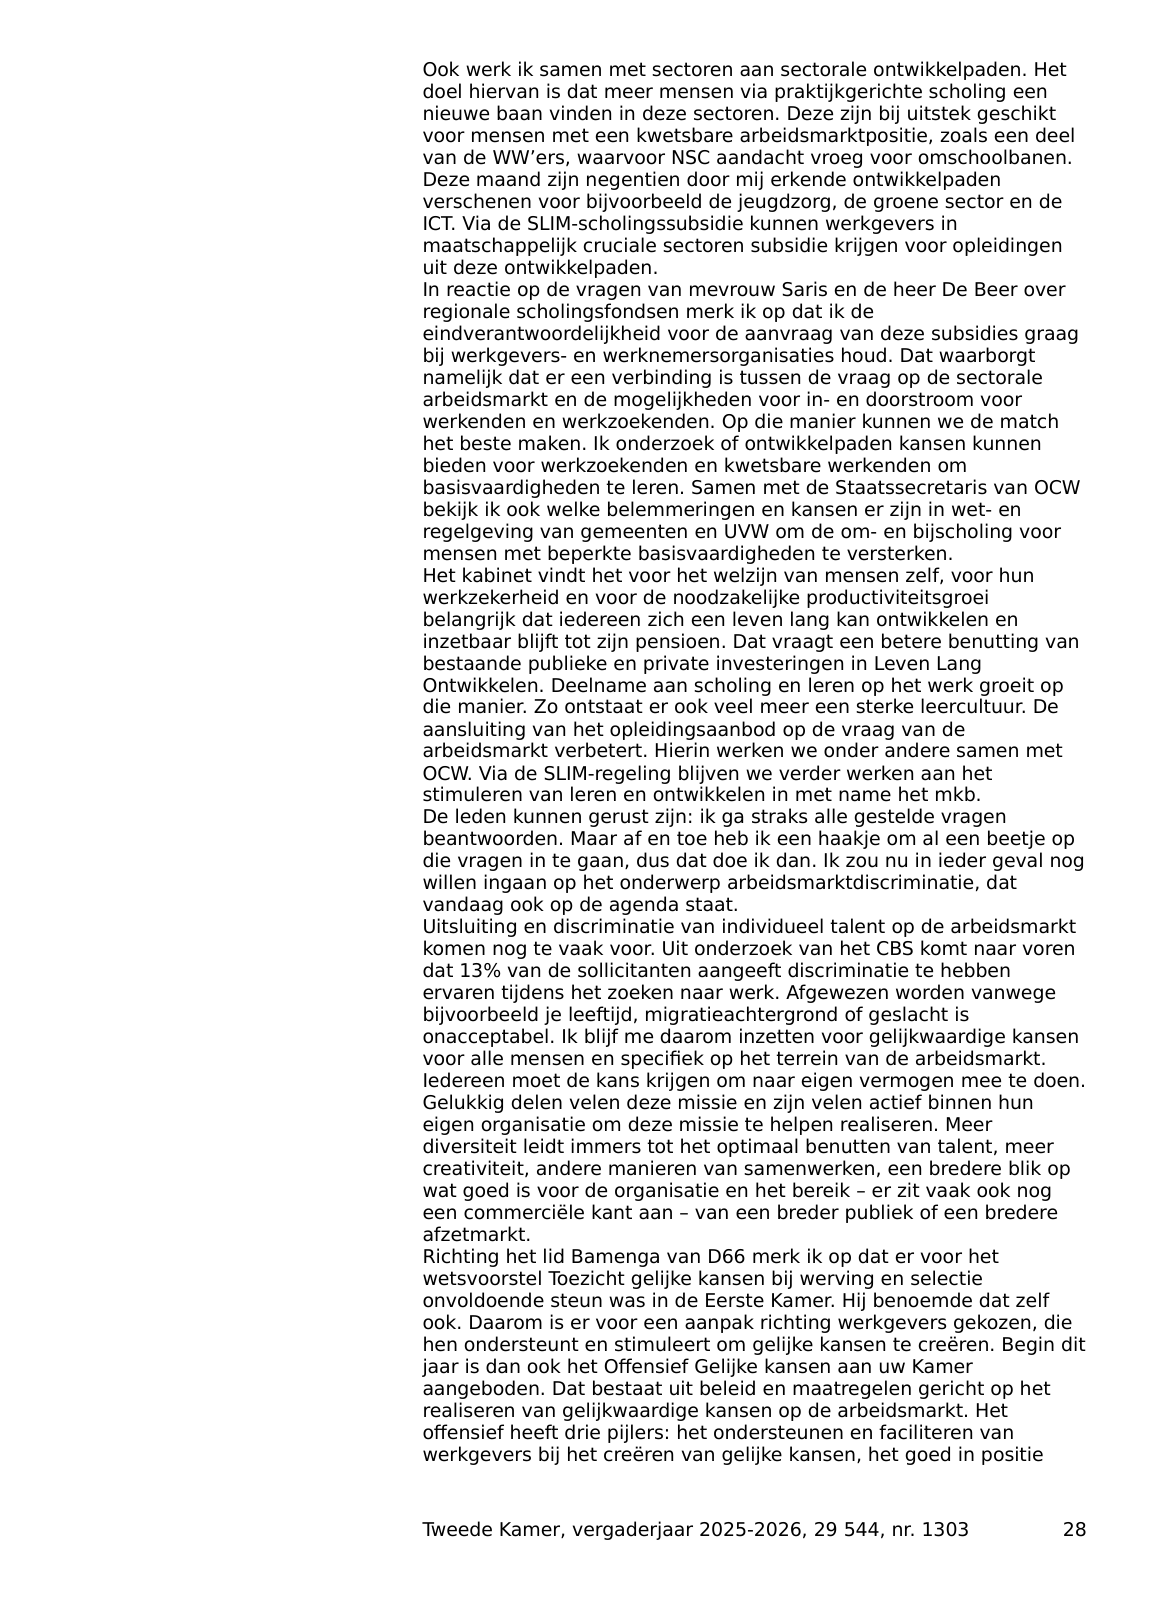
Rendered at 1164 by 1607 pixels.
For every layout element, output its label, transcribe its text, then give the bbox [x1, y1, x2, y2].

text Uitsluiting en discriminatie van individueel talent op de arbeidsmarkt komen nog te vaak voor. Uit onderzoek van het CBS komt naar voren dat 13% van de sollicitanten aangeeft discriminatie te hebben ervaren tijdens het zoeken naar werk. Afgewezen worden vanwege bijvoorbeeld je leeftijd, migratieachtergrond of geslacht is onacceptabel. Ik blijf me daarom inzetten voor gelijkwaardige kansen voor alle mensen en specifiek op het terrein van de arbeidsmarkt. Iedereen moet de kans krijgen om naar eigen vermogen mee te doen. Gelukkig delen velen deze missie en zijn velen actief binnen hun eigen organisatie om deze missie te helpen realiseren. Meer diversiteit leidt immers tot het optimaal benutten van talent, meer creativiteit, andere manieren van samenwerken, een bredere blik op wat goed is voor de organisatie en het bereik – er zit vaak ook nog een commerciële kant aan – van een breder publiek of een bredere afzetmarkt. [422, 916, 1087, 1246]
text De leden kunnen gerust zijn: ik ga straks alle gestelde vragen beantwoorden. Maar af en toe heb ik een haakje om al een beetje op die vragen in te gaan, dus dat doe ik dan. Ik zou nu in ieder geval nog willen ingaan op het onderwerp arbeidsmarktdiscriminatie, dat vandaag ook op de agenda staat. [422, 806, 1087, 916]
text Het kabinet vindt het voor het welzijn van mensen zelf, voor hun werkzekerheid en voor de noodzakelijke productiviteitsgroei belangrijk dat iedereen zich een leven lang kan ontwikkelen en inzetbaar blijft tot zijn pensioen. Dat vraagt een betere benutting van bestaande publieke en private investeringen in Leven Lang Ontwikkelen. Deelname aan scholing en leren op het werk groeit op die manier. Zo ontstaat er ook veel meer een sterke leercultuur. De aansluiting van het opleidingsaanbod op de vraag van de arbeidsmarkt verbetert. Hierin werken we onder andere samen met OCW. Via de SLIM-regeling blijven we verder werken aan het stimuleren van leren en ontwikkelen in met name het mkb. [422, 564, 1087, 806]
text Richting het lid Bamenga van D66 merk ik op dat er voor het wetsvoorstel Toezicht gelijke kansen bij werving en selectie onvoldoende steun was in de Eerste Kamer. Hij benoemde dat zelf ook. Daarom is er voor een aanpak richting werkgevers gekozen, die hen ondersteunt en stimuleert om gelijke kansen te creëren. Begin dit jaar is dan ook het Offensief Gelijke kansen aan uw Kamer aangeboden. Dat bestaat uit beleid en maatregelen gericht op het realiseren van gelijkwaardige kansen op de arbeidsmarkt. Het offensief heeft drie pijlers: het ondersteunen en faciliteren van werkgevers bij het creëren van gelijke kansen, het goed in positie [422, 1246, 1087, 1466]
text Ook werk ik samen met sectoren aan sectorale ontwikkelpaden. Het doel hiervan is dat meer mensen via praktijkgerichte scholing een nieuwe baan vinden in deze sectoren. Deze zijn bij uitstek geschikt voor mensen met een kwetsbare arbeidsmarktpositie, zoals een deel van de WW’ers, waarvoor NSC aandacht vroeg voor omschoolbanen. Deze maand zijn negentien door mij erkende ontwikkelpaden verschenen voor bijvoorbeeld de jeugdzorg, de groene sector en de ICT. Via de SLIM-scholingssubsidie kunnen werkgevers in maatschappelijk cruciale sectoren subsidie krijgen voor opleidingen uit deze ontwikkelpaden. [422, 59, 1087, 279]
text In reactie op de vragen van mevrouw Saris en de heer De Beer over regionale scholingsfondsen merk ik op dat ik de eindverantwoordelijkheid voor de aanvraag van deze subsidies graag bij werkgevers- en werknemersorganisaties houd. Dat waarborgt namelijk dat er een verbinding is tussen de vraag op de sectorale arbeidsmarkt en de mogelijkheden voor in- en doorstroom voor werkenden en werkzoekenden. Op die manier kunnen we de match het beste maken. Ik onderzoek of ontwikkelpaden kansen kunnen bieden voor werkzoekenden en kwetsbare werkenden om basisvaardigheden te leren. Samen met de Staatssecretaris van OCW bekijk ik ook welke belemmeringen en kansen er zijn in wet- en regelgeving van gemeenten en UVW om de om- en bijscholing voor mensen met beperkte basisvaardigheden te versterken. [422, 279, 1087, 564]
